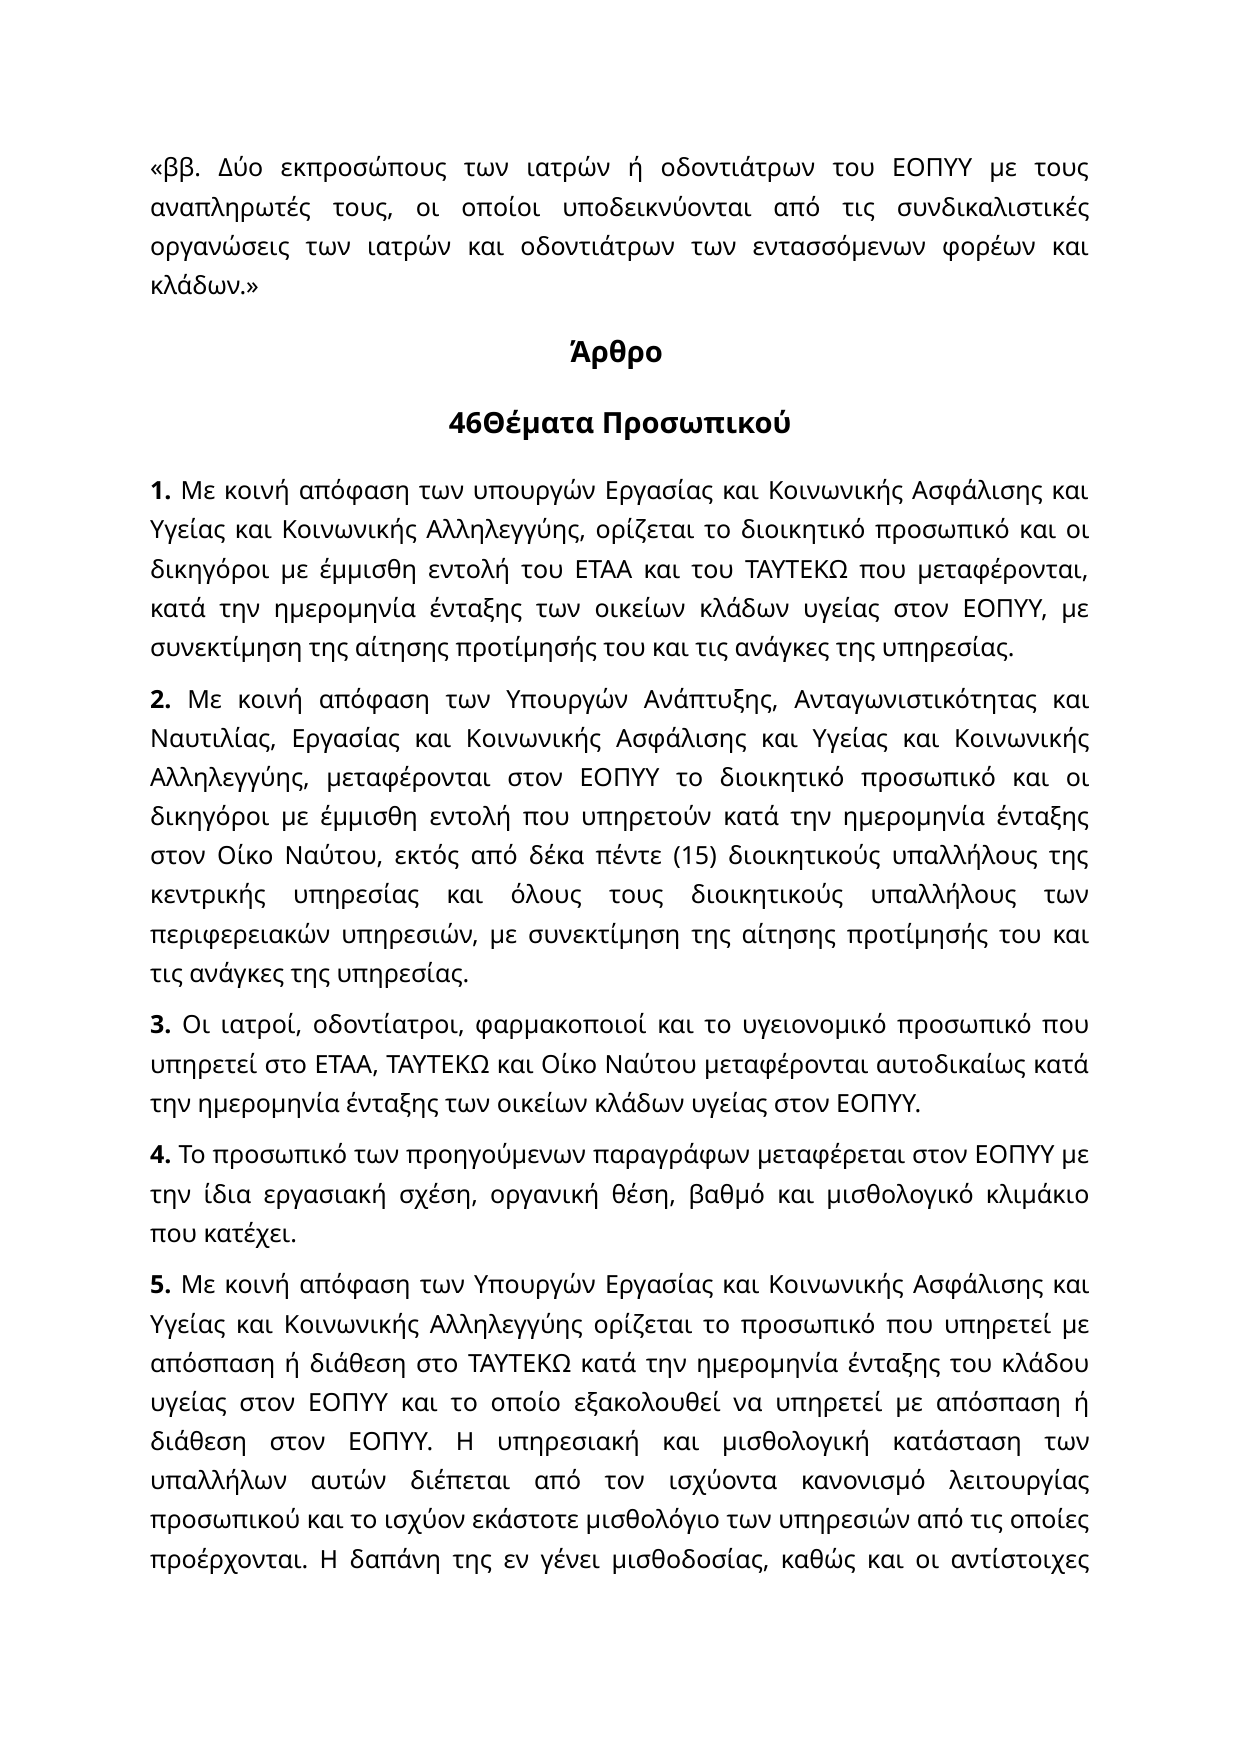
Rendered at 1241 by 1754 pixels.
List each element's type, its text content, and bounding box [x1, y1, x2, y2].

text 3. Οι ιατροί, οδοντίατροι, φαρμακοποιοί και το υγειονομικό προσωπικό που υπηρετεί στο ΕΤΑΑ, ΤΑΥΤΕΚΩ και Οίκο Ναύτου μεταφέρονται αυτοδικαίως κατά την ημερομηνία ένταξης των οικείων κλάδων υγείας στον ΕΟΠΥΥ. [150, 1007, 1090, 1119]
subtitle Άρθρο [150, 332, 1090, 371]
text 2. Με κοινή απόφαση των Υπουργών Ανάπτυξης, Ανταγωνιστικότητας και Ναυτιλίας, Εργασίας και Κοινωνικής Ασφάλισης και Υγείας και Κοινωνικής Αλληλεγγύης, μεταφέρονται στον ΕΟΠΥΥ το διοικητικό προσωπικό και οι δικηγόροι με έμμισθη εντολή που υπηρετούν κατά την ημερομηνία ένταξης στον Οίκο Ναύτου, εκτός από δέκα πέντε (15) διοικητικούς υπαλλήλους της κεντρικής υπηρεσίας και όλους τους διοικητικούς υπαλλήλους των περιφερειακών υπηρεσιών, με συνεκτίμηση της αίτησης προτίμησής του και τις ανάγκες της υπηρεσίας. [150, 681, 1090, 989]
text 5. Με κοινή απόφαση των Υπουργών Εργασίας και Κοινωνικής Ασφάλισης και Υγείας και Κοινωνικής Αλληλεγγύης ορίζεται το προσωπικό που υπηρετεί με απόσπαση ή διάθεση στο ΤΑΥΤΕΚΩ κατά την ημερομηνία ένταξης του κλάδου υγείας στον ΕΟΠΥΥ και το οποίο εξακολουθεί να υπηρετεί με απόσπαση ή διάθεση στον ΕΟΠΥΥ. Η υπηρεσιακή και μισθολογική κατάσταση των υπαλλήλων αυτών διέπεται από τον ισχύοντα κανονισμό λειτουργίας προσωπικού και το ισχύον εκάστοτε μισθολόγιο των υπηρεσιών από τις οποίες προέρχονται. Η δαπάνη της εν γένει μισθοδοσίας, καθώς και οι αντίστοιχες [150, 1267, 1090, 1575]
text «ββ. Δύο εκπροσώπους των ιατρών ή οδοντιάτρων του ΕΟΠΥΥ με τους αναπληρωτές τους, οι οποίοι υποδεικνύονται από τις συνδικαλιστικές οργανώσεις των ιατρών και οδοντιάτρων των εντασσόμενων φορέων και κλάδων.» [150, 150, 1090, 302]
text 4. Το προσωπικό των προηγούμενων παραγράφων μεταφέρεται στον ΕΟΠΥΥ με την ίδια εργασιακή σχέση, οργανική θέση, βαθμό και μισθολογικό κλιμάκιο που κατέχει. [150, 1137, 1090, 1249]
subtitle 46Θέματα Προσωπικού [150, 402, 1090, 442]
text 1. Με κοινή απόφαση των υπουργών Εργασίας και Κοινωνικής Ασφάλισης και Υγείας και Κοινωνικής Αλληλεγγύης, ορίζεται το διοικητικό προσωπικό και οι δικηγόροι με έμμισθη εντολή του ΕΤΑΑ και του ΤΑΥΤΕΚΩ που μεταφέρονται, κατά την ημερομηνία ένταξης των οικείων κλάδων υγείας στον ΕΟΠΥΥ, με συνεκτίμηση της αίτησης προτίμησής του και τις ανάγκες της υπηρεσίας. [150, 473, 1090, 664]
